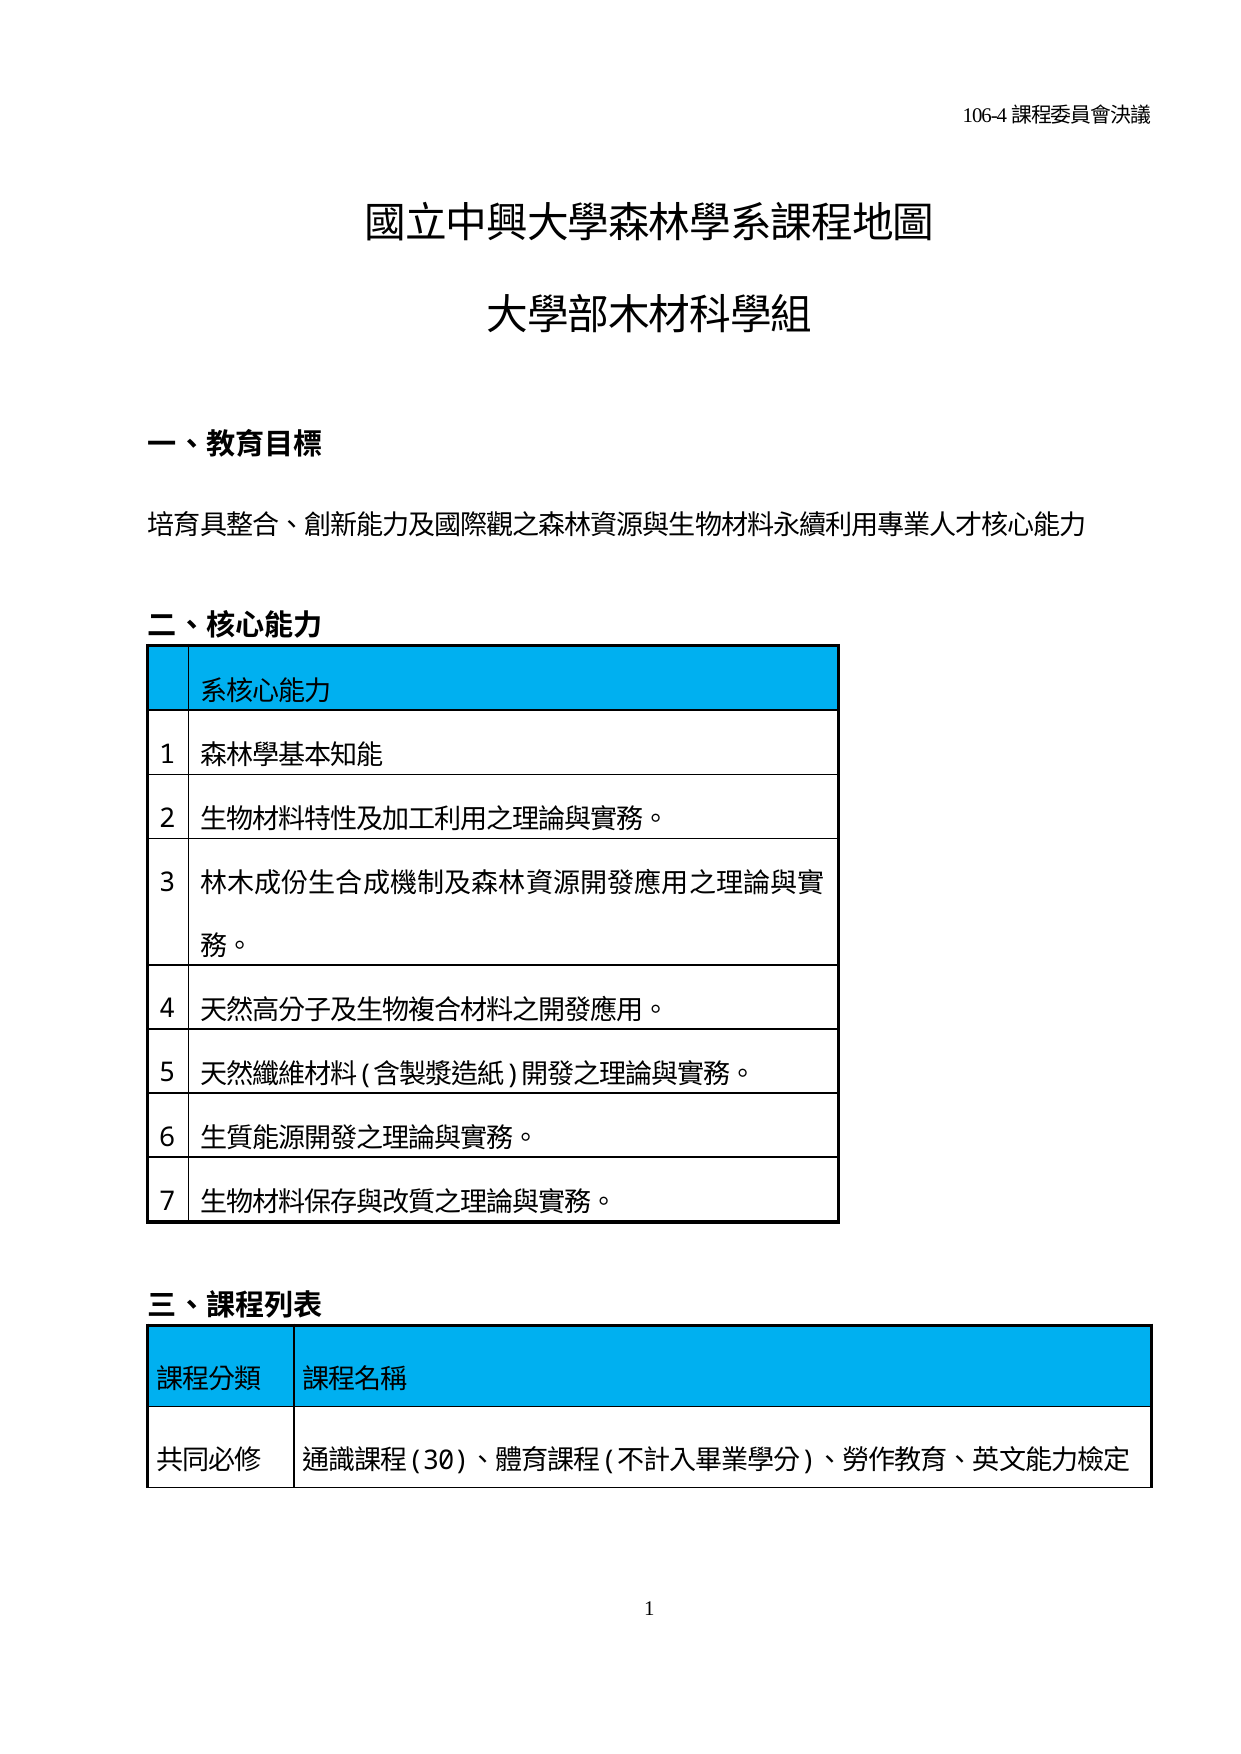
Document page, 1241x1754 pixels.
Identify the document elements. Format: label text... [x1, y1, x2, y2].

table_cell 天然高分子及生物複合材料之開發應用。 [189, 966, 837, 1028]
table_cell 林木成份生合成機制及森林資源開發應用之理論與實務。 [189, 839, 837, 964]
text 三、課程列表 [148, 1261, 1152, 1323]
table_cell 生質能源開發之理論與實務。 [189, 1094, 837, 1156]
table_cell 6 [149, 1094, 188, 1156]
table_cell 共同必修 [149, 1407, 293, 1486]
table_header 課程分類 [149, 1327, 293, 1406]
text 國立中興大學森林學系課程地圖 [148, 177, 1152, 240]
table_cell 7 [149, 1158, 188, 1220]
table_header [149, 647, 188, 709]
table_cell 5 [149, 1030, 188, 1092]
table_header 系核心能力 [189, 647, 837, 709]
table_cell 1 [149, 711, 188, 773]
text 一、教育目標 [148, 400, 1152, 462]
table_cell 4 [149, 966, 188, 1028]
table_header 課程名稱 [295, 1327, 1150, 1406]
text 大學部木材科學組 [148, 270, 1152, 332]
table_cell 生物材料保存與改質之理論與實務。 [189, 1158, 837, 1220]
table_cell 生物材料特性及加工利用之理論與實務。 [189, 775, 837, 837]
text 培育具整合、創新能力及國際觀之森林資源與生物材料永續利用專業人才核心能力 [148, 481, 1152, 544]
table_cell 3 [149, 839, 188, 964]
table_cell 通識課程(30)、體育課程(不計入畢業學分)、勞作教育、英文能力檢定 [295, 1407, 1150, 1486]
table_cell 森林學基本知能 [189, 711, 837, 773]
table_cell 2 [149, 775, 188, 837]
text 二、核心能力 [148, 581, 1152, 644]
table_cell 天然纖維材料(含製漿造紙)開發之理論與實務。 [189, 1030, 837, 1092]
